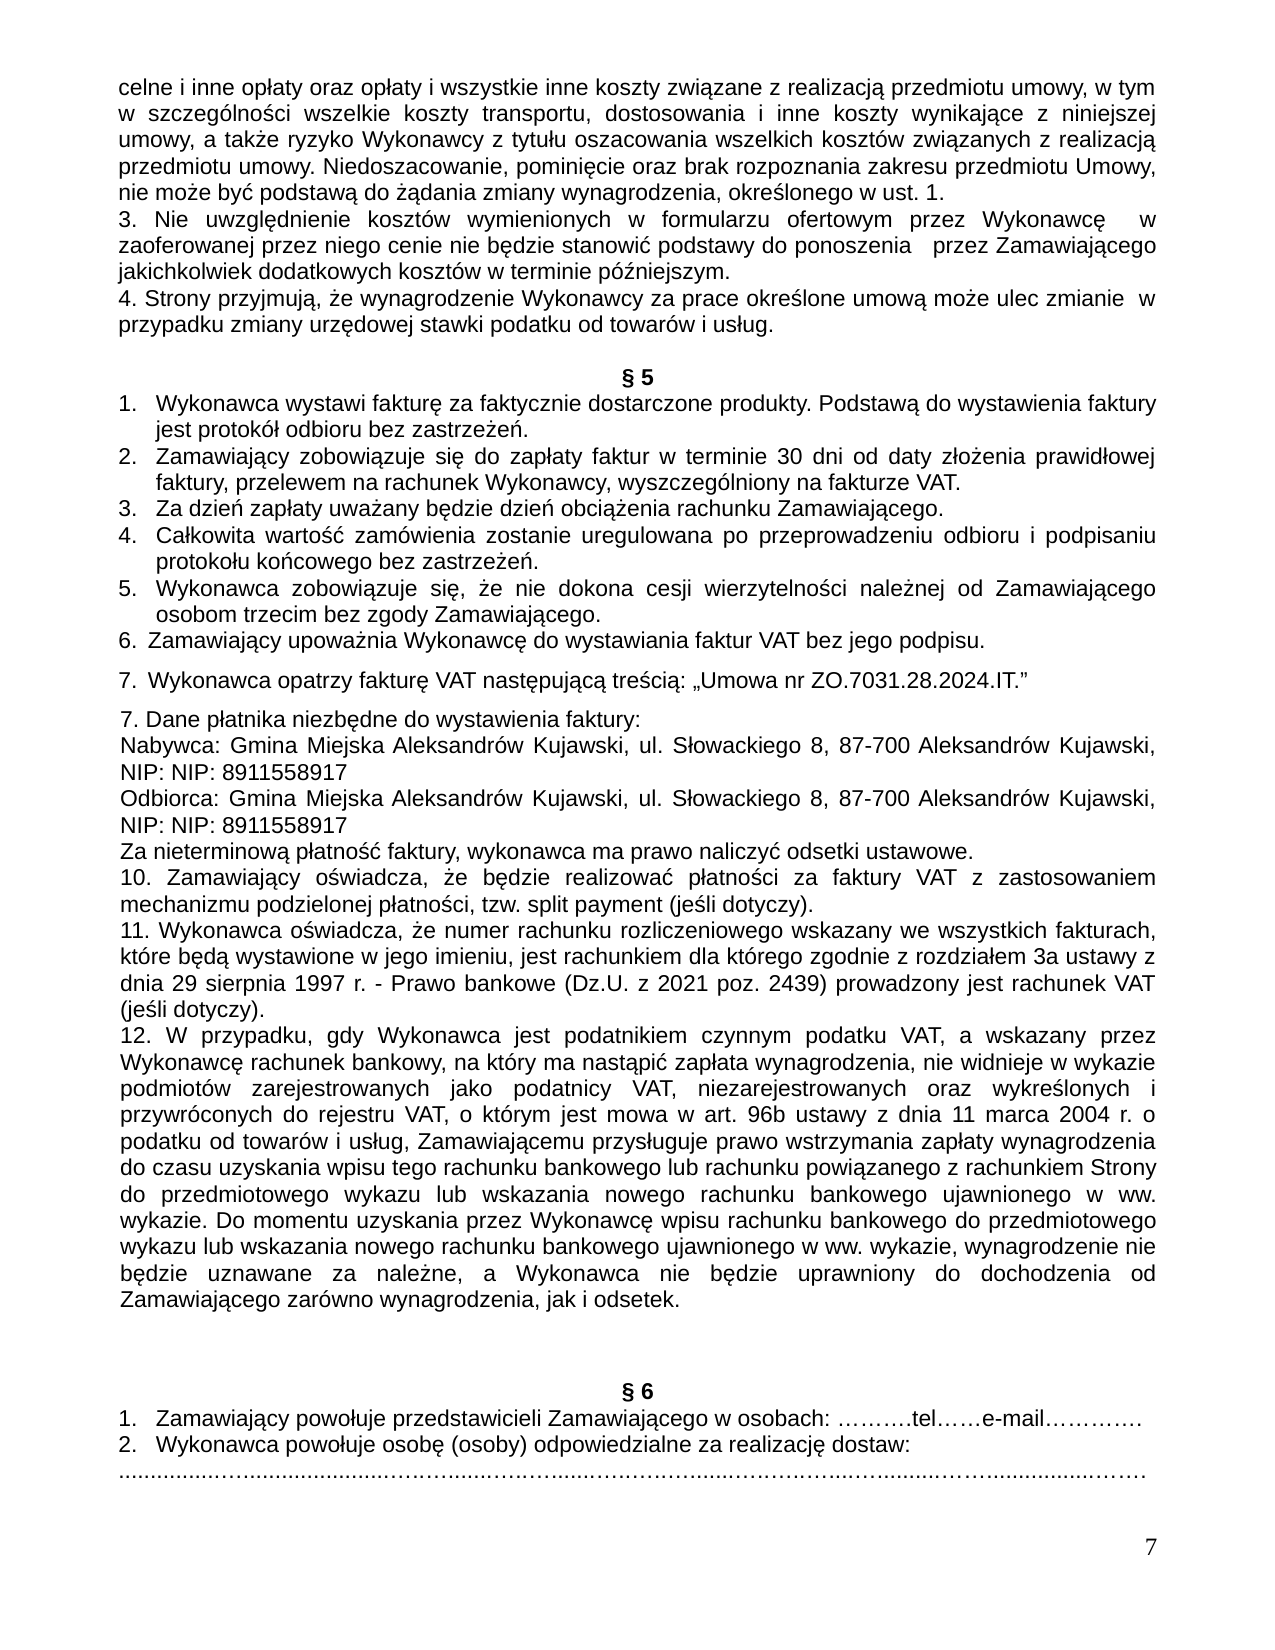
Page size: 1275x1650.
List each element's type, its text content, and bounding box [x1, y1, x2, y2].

text 7. Dane płatnika niezbędne do wystawienia faktury: [120, 706, 1157, 732]
text 12. W przypadku, gdy Wykonawca jest podatnikiem czynnym podatku VAT, a wskazany przez Wykonawcę rachunek bankowy, na który ma nastąpić zapłata wynagrodzenia, nie widnieje w wykazie podmiotów zarejestrowanych jako podatnicy VAT, niezarejestrowanych oraz wykreślonych i przywróconych do rejestru VAT, o którym jest mowa w art. 96b ustawy z dnia 11 marca 2004 r. o podatku od towarów i usług, Zamawiającemu przysługuje prawo wstrzymania zapłaty wynagrodzenia do czasu uzyskania wpisu tego rachunku bankowego lub rachunku powiązanego z rachunkiem Strony do przedmiotowego wykazu lub wskazania nowego rachunku bankowego ujawnionego w ww. wykazie. Do momentu uzyskania przez Wykonawcę wpisu rachunku bankowego do przedmiotowego wykazu lub wskazania nowego rachunku bankowego ujawnionego w ww. wykazie, wynagrodzenie nie będzie uznawane za należne, a Wykonawca nie będzie uprawniony do dochodzenia od Zamawiającego zarówno wynagrodzenia, jak i odsetek. [120, 1022, 1157, 1312]
text ................….......................…..….......…..….......…..…..….......…..…..…....…..........…….................……. [118, 1457, 1157, 1483]
list Wykonawca powołuje osobę (osoby) odpowiedzialne za realizację dostaw: [118, 1431, 1157, 1457]
list Całkowita wartość zamówienia zostanie uregulowana po przeprowadzeniu odbioru i podpisaniu protokołu końcowego bez zastrzeżeń. [118, 522, 1157, 574]
list Zamawiający zobowiązuje się do zapłaty faktur w terminie 30 dni od daty złożenia prawidłowej faktury, przelewem na rachunek Wykonawcy, wyszczególniony na fakturze VAT. [118, 443, 1157, 495]
list Wykonawca wystawi fakturę za faktycznie dostarczone produkty. Podstawą do wystawienia faktury jest protokół odbioru bez zastrzeżeń. [118, 390, 1157, 443]
text § 6 [118, 1378, 1157, 1404]
text Nabywca: Gmina Miejska Aleksandrów Kujawski, ul. Słowackiego 8, 87-700 Aleksandrów Kujawski, NIP: NIP: 8911558917 [120, 732, 1157, 785]
text 4. Strony przyjmują, że wynagrodzenie Wykonawcy za prace określone umową może ulec zmianie w przypadku zmiany urzędowej stawki podatku od towarów i usług. [118, 284, 1157, 337]
text § 5 [118, 364, 1157, 390]
text celne i inne opłaty oraz opłaty i wszystkie inne koszty związane z realizacją przedmiotu umowy, w tym w szczególności wszelkie koszty transportu, dostosowania i inne koszty wynikające z niniejszej umowy, a także ryzyko Wykonawcy z tytułu oszacowania wszelkich kosztów związanych z realizacją przedmiotu umowy. Niedoszacowanie, pominięcie oraz brak rozpoznania zakresu przedmiotu Umowy, nie może być podstawą do żądania zmiany wynagrodzenia, określonego w ust. 1. [118, 74, 1157, 206]
list Zamawiający upoważnia Wykonawcę do wystawiania faktur VAT bez jego podpisu. [118, 627, 1157, 653]
list Zamawiający powołuje przedstawicieli Zamawiającego w osobach: ……….tel……e-mail…………. [118, 1404, 1157, 1431]
list Wykonawca opatrzy fakturę VAT następującą treścią: „Umowa nr ZO.7031.28.2024.IT.” [118, 667, 1157, 693]
text Za nieterminową płatność faktury, wykonawca ma prawo naliczyć odsetki ustawowe. [120, 838, 1157, 864]
text 11. Wykonawca oświadcza, że numer rachunku rozliczeniowego wskazany we wszystkich fakturach, które będą wystawione w jego imieniu, jest rachunkiem dla którego zgodnie z rozdziałem 3a ustawy z dnia 29 sierpnia 1997 r. - Prawo bankowe (Dz.U. z 2021 poz. 2439) prowadzony jest rachunek VAT (jeśli dotyczy). [120, 917, 1157, 1022]
text Odbiorca: Gmina Miejska Aleksandrów Kujawski, ul. Słowackiego 8, 87-700 Aleksandrów Kujawski, NIP: NIP: 8911558917 [120, 785, 1157, 838]
text 10. Zamawiający oświadcza, że będzie realizować płatności za faktury VAT z zastosowaniem mechanizmu podzielonej płatności, tzw. split payment (jeśli dotyczy). [120, 864, 1157, 917]
text 3. Nie uwzględnienie kosztów wymienionych w formularzu ofertowym przez Wykonawcę w zaoferowanej przez niego cenie nie będzie stanowić podstawy do ponoszenia przez Zamawiającego jakichkolwiek dodatkowych kosztów w terminie późniejszym. [118, 206, 1157, 284]
list Za dzień zapłaty uważany będzie dzień obciążenia rachunku Zamawiającego. [118, 495, 1157, 522]
list Wykonawca zobowiązuje się, że nie dokona cesji wierzytelności należnej od Zamawiającego osobom trzecim bez zgody Zamawiającego. [118, 574, 1157, 627]
